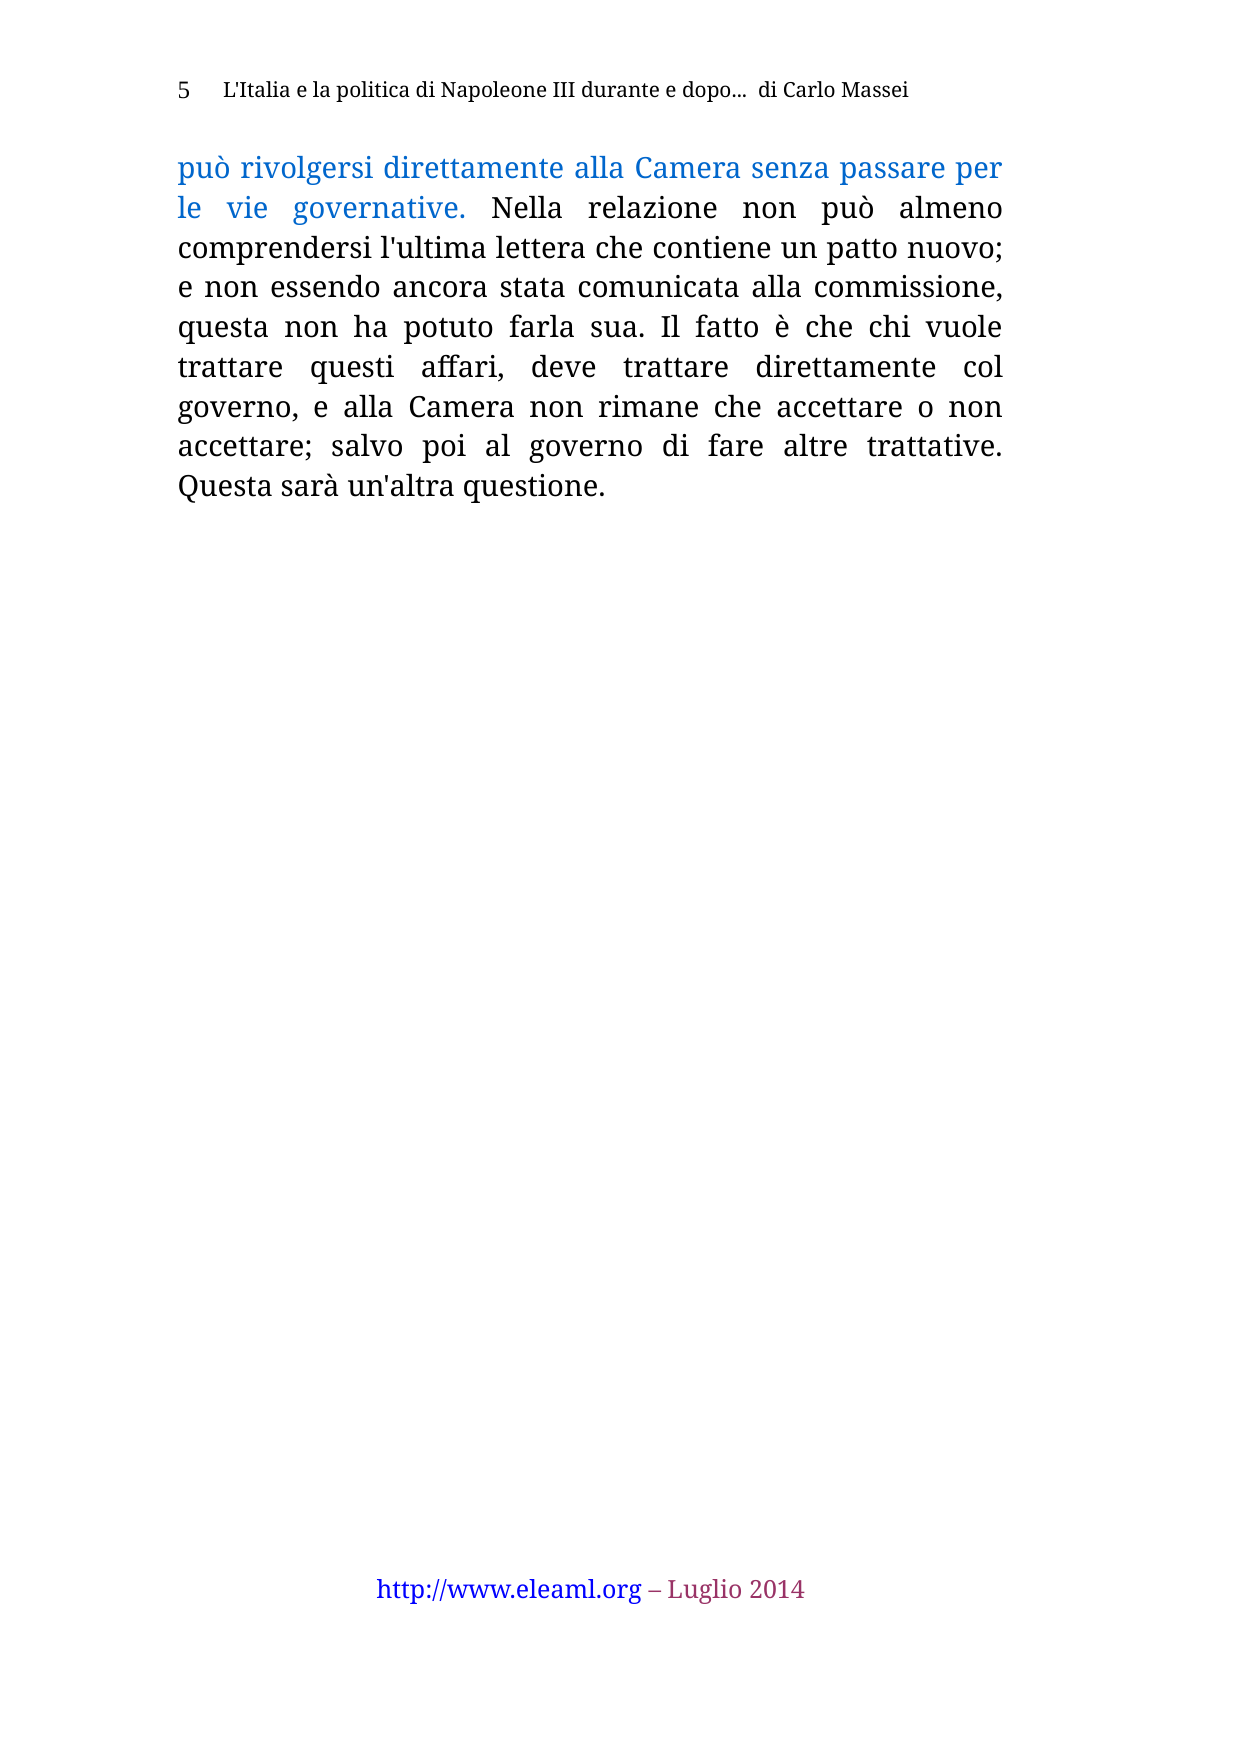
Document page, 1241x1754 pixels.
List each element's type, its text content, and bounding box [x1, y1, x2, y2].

text può rivolgersi direttamente alla Camera senza passare per le vie governative. Nella relazione non può almeno comprendersi l'ultima lettera che contiene un patto nuovo; e non essendo ancora stata comunicata alla commissione, questa non ha potuto farla sua. Il fatto è che chi vuole trattare questi affari, deve trattare direttamente col governo, e alla Camera non rimane che accettare o non accettare; salvo poi al governo di fare altre trattative. Questa sarà un'altra questione. [177, 148, 1004, 505]
